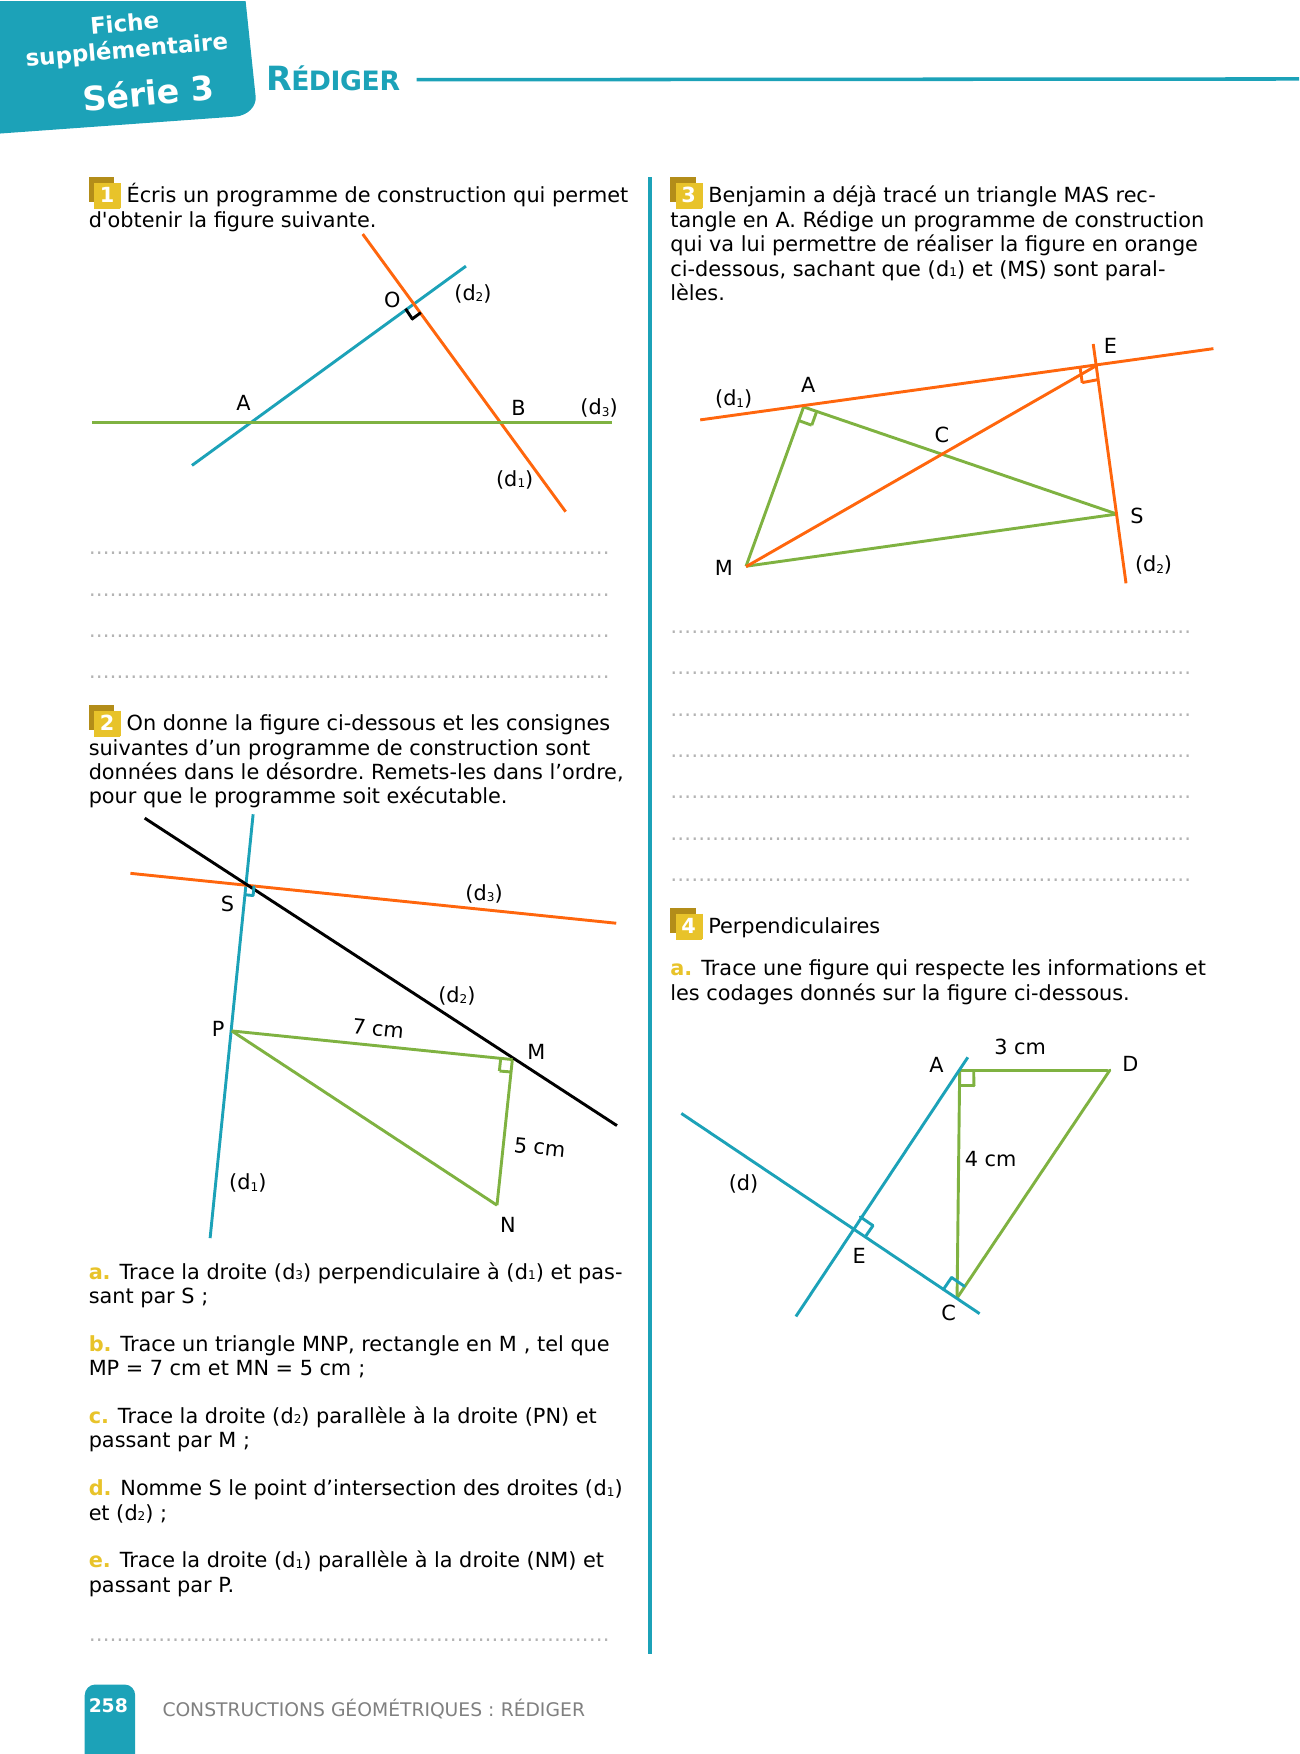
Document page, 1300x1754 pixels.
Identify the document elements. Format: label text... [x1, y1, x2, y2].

text ………………………………………………………………………………………………………………………………………………………………………………………………………………………………………………………………………………………………………………………………………………………………………………………………………………………………………………………………………………… [670, 600, 1211, 890]
list Trace la droite (d1) parallèle à la droite (NM) et passant par P. [88, 1548, 629, 1597]
list Trace un triangle MNP, rectangle en M , tel que MP = 7 cm et MN = 5 cm ; [88, 1332, 629, 1381]
list Trace une figure qui respecte les informations et les codages donnés sur la figure ci-dessous. [670, 956, 1211, 1005]
list Nomme S le point d’intersection des droites (d1) et (d2) ; [88, 1476, 629, 1525]
subtitle Benjamin a déjà tracé un triangle MAS rec­tangle en A. Rédige un programme de construction qui va lui permettre de réaliser la figure en orange ci-dessous, sachant que (d1) et (MS) sont paral­lèles. [670, 177, 1211, 305]
text ………………………………………………………………………………………………………………………………………………………………………………………………………………………………………………………………………… [88, 522, 629, 687]
subtitle Perpendiculaires [696, 908, 1211, 939]
list Trace la droite (d2) parallèle à la droite (PN) et passant par M ; [88, 1404, 629, 1453]
subtitle Écris un programme de construction qui per­met d'obtenir la figure suivante. [88, 177, 629, 232]
text ………………………………………………………………… [88, 1609, 629, 1650]
list Trace la droite (d3) perpendiculaire à (d1) et pas­sant par S ; [88, 1260, 629, 1309]
subtitle On donne la figure ci-dessous et les consignes suivantes d’un programme de construction sont données dans le désordre. Remets-les dans l’ordre, pour que le programme soit exécutable. [88, 705, 629, 809]
